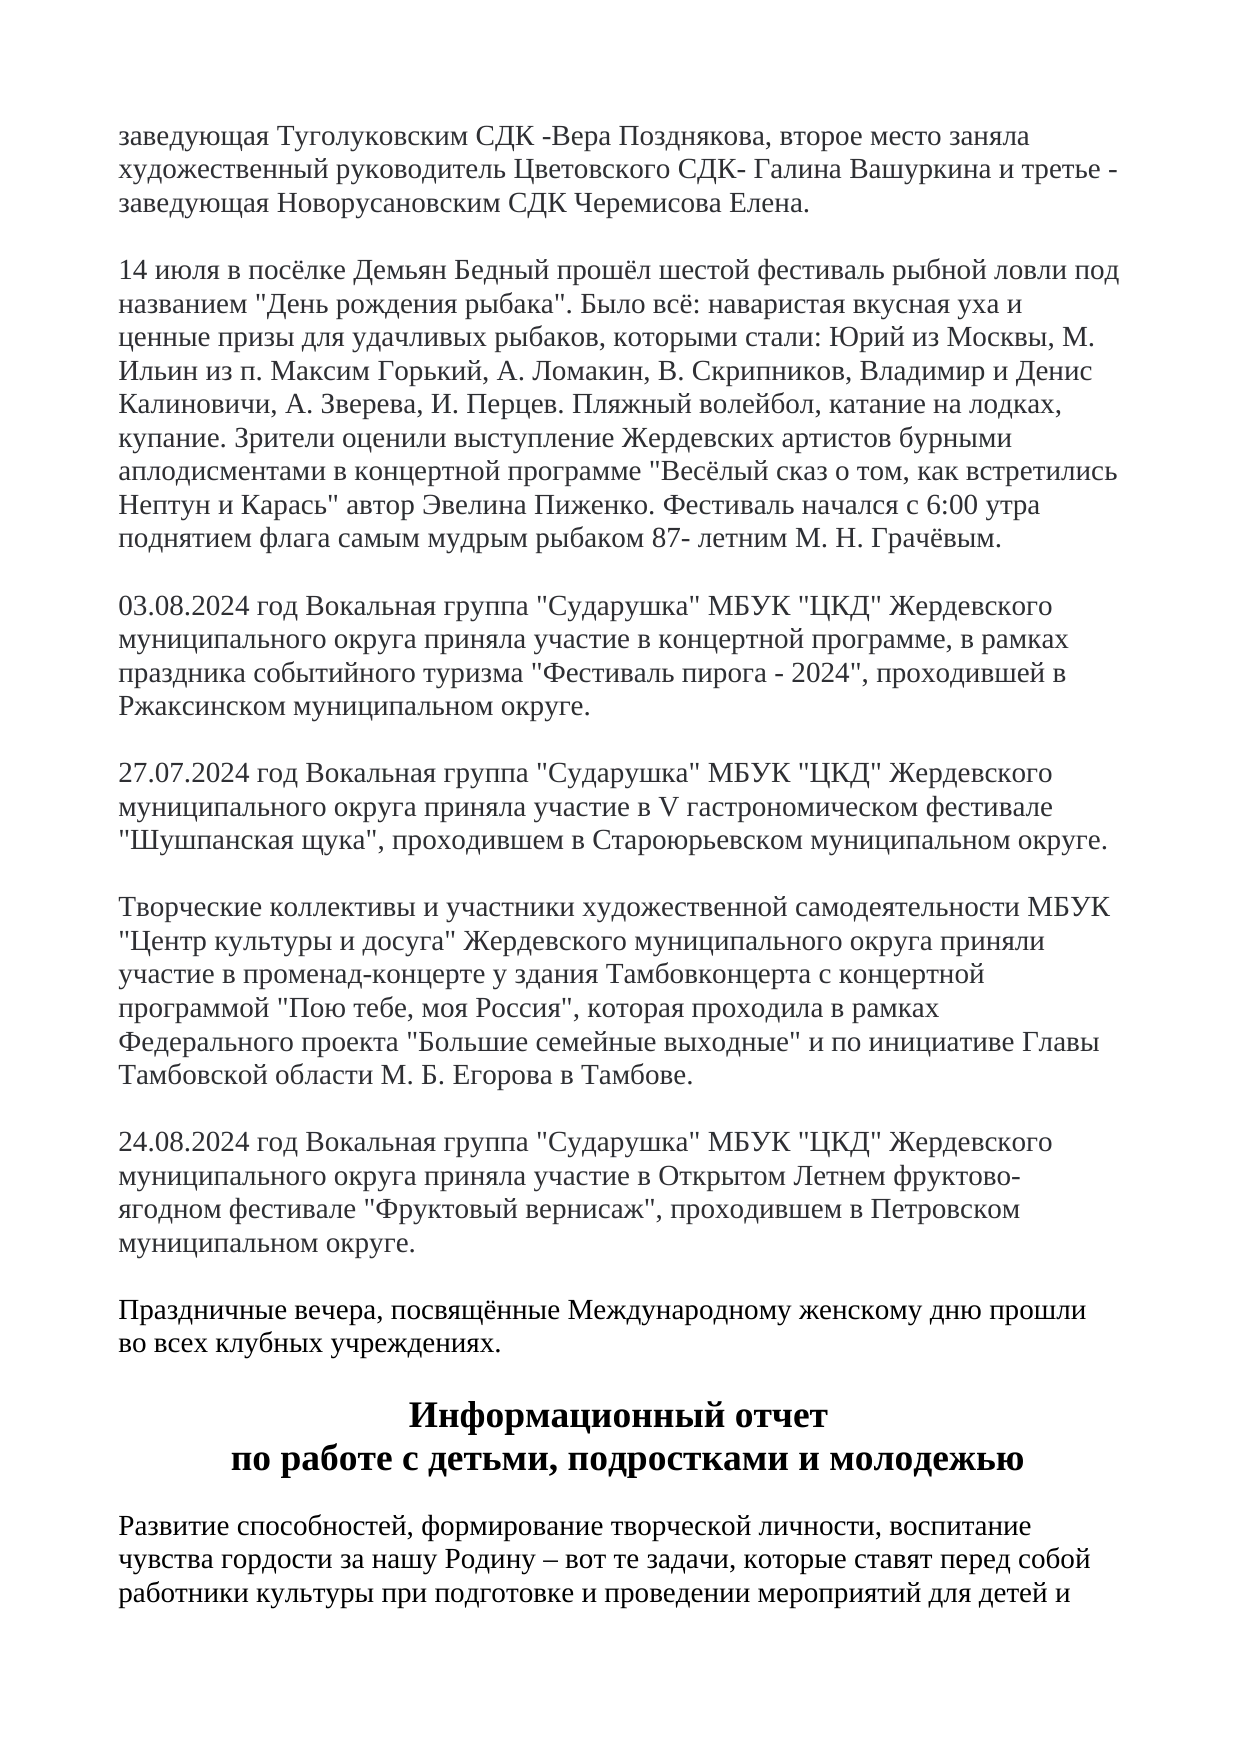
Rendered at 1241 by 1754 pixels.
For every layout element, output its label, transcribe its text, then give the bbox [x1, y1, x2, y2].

text по работе с детьми, подростками и молодежью [118, 1436, 1122, 1479]
text Творческие коллективы и участники художественной самодеятельности МБУК "Центр культуры и досуга" Жердевского муниципального округа приняли участие в променад-концерте у здания Тамбовконцерта с концертной программой "Пою тебе, моя Россия", которая проходила в рамках Федерального проекта "Большие семейные выходные" и по инициативе Главы Тамбовской области М. Б. Егорова в Тамбове. [118, 889, 1122, 1091]
text 27.07.2024 год Вокальная группа "Сударушка" МБУК "ЦКД" Жердевского муниципального округа приняла участие в V гастрономическом фестивале "Шушпанская щука", проходившем в Староюрьевском муниципальном округе. [118, 755, 1122, 856]
text заведующая Туголуковским СДК -Вера Позднякова, второе место заняла художественный руководитель Цветовского СДК- Галина Вашуркина и третье - заведующая Новорусановским СДК Черемисова Елена. [118, 118, 1122, 219]
text 24.08.2024 год Вокальная группа "Сударушка" МБУК "ЦКД" Жердевского муниципального округа приняла участие в Открытом Летнем фруктово-ягодном фестивале "Фруктовый вернисаж", проходившем в Петровском муниципальном округе. [118, 1124, 1122, 1258]
text Информационный отчет [118, 1393, 1122, 1436]
text 14 июля в посёлке Демьян Бедный прошёл шестой фестиваль рыбной ловли под названием "День рождения рыбака". Было всё: наваристая вкусная уха и ценные призы для удачливых рыбаков, которыми стали: Юрий из Москвы, М. Ильин из п. Максим Горький, А. Ломакин, В. Скрипников, Владимир и Денис Калиновичи, А. Зверева, И. Перцев. Пляжный волейбол, катание на лодках, купание. Зрители оценили выступление Жердевских артистов бурными аплодисментами в концертной программе "Весёлый сказ о том, как встретились Нептун и Карась" автор Эвелина Пиженко. Фестиваль начался с 6:00 утра поднятием флага самым мудрым рыбаком 87- летним М. Н. Грачёвым. [118, 252, 1122, 554]
text Развитие способностей, формирование творческой личности, воспитание чувства гордости за нашу Родину – вот те задачи, которые ставят перед собой работники культуры при подготовке и проведении мероприятий для детей и [118, 1508, 1122, 1608]
text 03.08.2024 год Вокальная группа "Сударушка" МБУК "ЦКД" Жердевского муниципального округа приняла участие в концертной программе, в рамках праздника событийного туризма "Фестиваль пирога - 2024", проходившей в Ржаксинском муниципальном округе. [118, 588, 1122, 722]
text Праздничные вечера, посвящённые Международному женскому дню прошли во всех клубных учреждениях. [118, 1292, 1122, 1359]
